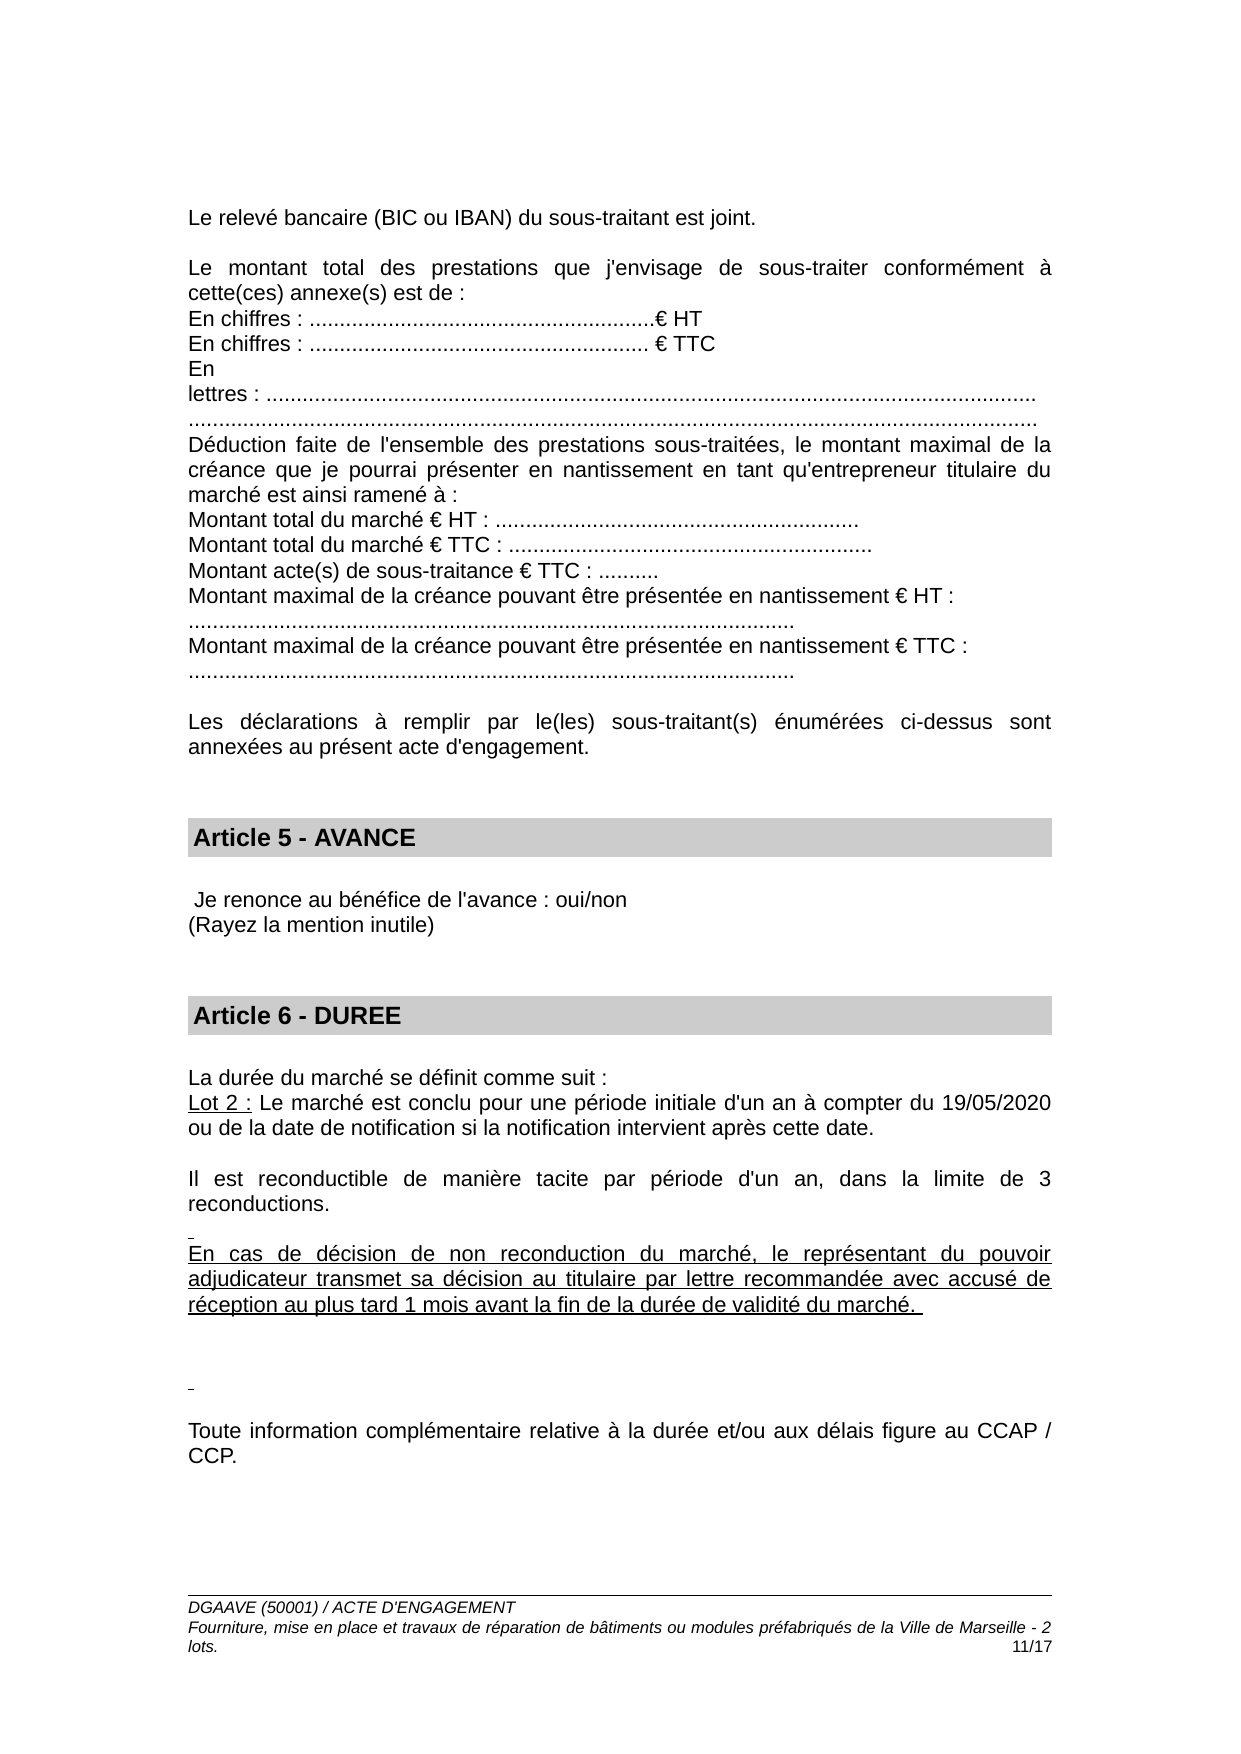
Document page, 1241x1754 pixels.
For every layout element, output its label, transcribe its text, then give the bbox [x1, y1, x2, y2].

subtitle AVANCE [190, 821, 1050, 855]
text Lot 2 : Le marché est conclu pour une période initiale d'un an à compter du 19/05/2020 ou de la date de notification si la notification intervient après cette date. [188, 1090, 1052, 1140]
text adjudicateur transmet sa décision au titulaire par lettre recommandée avec accusé de [188, 1264, 1052, 1288]
subtitle DUREE [190, 998, 1050, 1033]
text En lettres : ............................................................................................................................... [188, 356, 1052, 406]
text Toute information complémentaire relative à la durée et/ou aux délais figure au CCAP / CCP. [188, 1417, 1052, 1468]
text Montant maximal de la créance pouvant être présentée en nantissement € HT : [188, 583, 1052, 608]
text Je renonce au bénéfice de l'avance : oui/non [188, 887, 1052, 912]
text réception au plus tard 1 mois avant la fin de la durée de validité du marché. [188, 1289, 1052, 1317]
text .................................................................................................... [188, 608, 1052, 633]
text En cas de décision de non reconduction du marché, le représentant du pouvoir [188, 1241, 1052, 1263]
text Il est reconductible de manière tacite par période d'un an, dans la limite de 3 reconductions. [188, 1165, 1052, 1216]
text Montant total du marché € TTC : ............................................................ [188, 532, 1052, 557]
text Le relevé bancaire (BIC ou IBAN) du sous-traitant est joint. [188, 204, 1052, 230]
text La durée du marché se définit comme suit : [188, 1064, 1052, 1090]
text Montant acte(s) de sous-traitance € TTC : .......... [188, 557, 1052, 583]
text Montant maximal de la créance pouvant être présentée en nantissement € TTC : [188, 633, 1052, 658]
text .................................................................................................... [188, 658, 1052, 683]
text Le montant total des prestations que j'envisage de sous-traiter conformément à cette(ces) annexe(s) est de : [188, 255, 1052, 305]
text Les déclarations à remplir par le(les) sous-traitant(s) énumérées ci-dessus sont annexées au présent acte d'engagement. [188, 709, 1052, 759]
text Montant total du marché € HT : ............................................................ [188, 507, 1052, 532]
text Déduction faite de l'ensemble des prestations sous-traitées, le montant maximal de la créance que je pourrai présenter en nantissement en tant qu'entrepreneur titulaire du marché est ainsi ramené à : [188, 431, 1052, 507]
text En chiffres : ........................................................ € TTC [188, 331, 1052, 356]
text ............................................................................................................................................ [188, 406, 1052, 431]
text (Rayez la mention inutile) [188, 912, 1052, 937]
text En chiffres : .........................................................€ HT [188, 305, 1052, 331]
